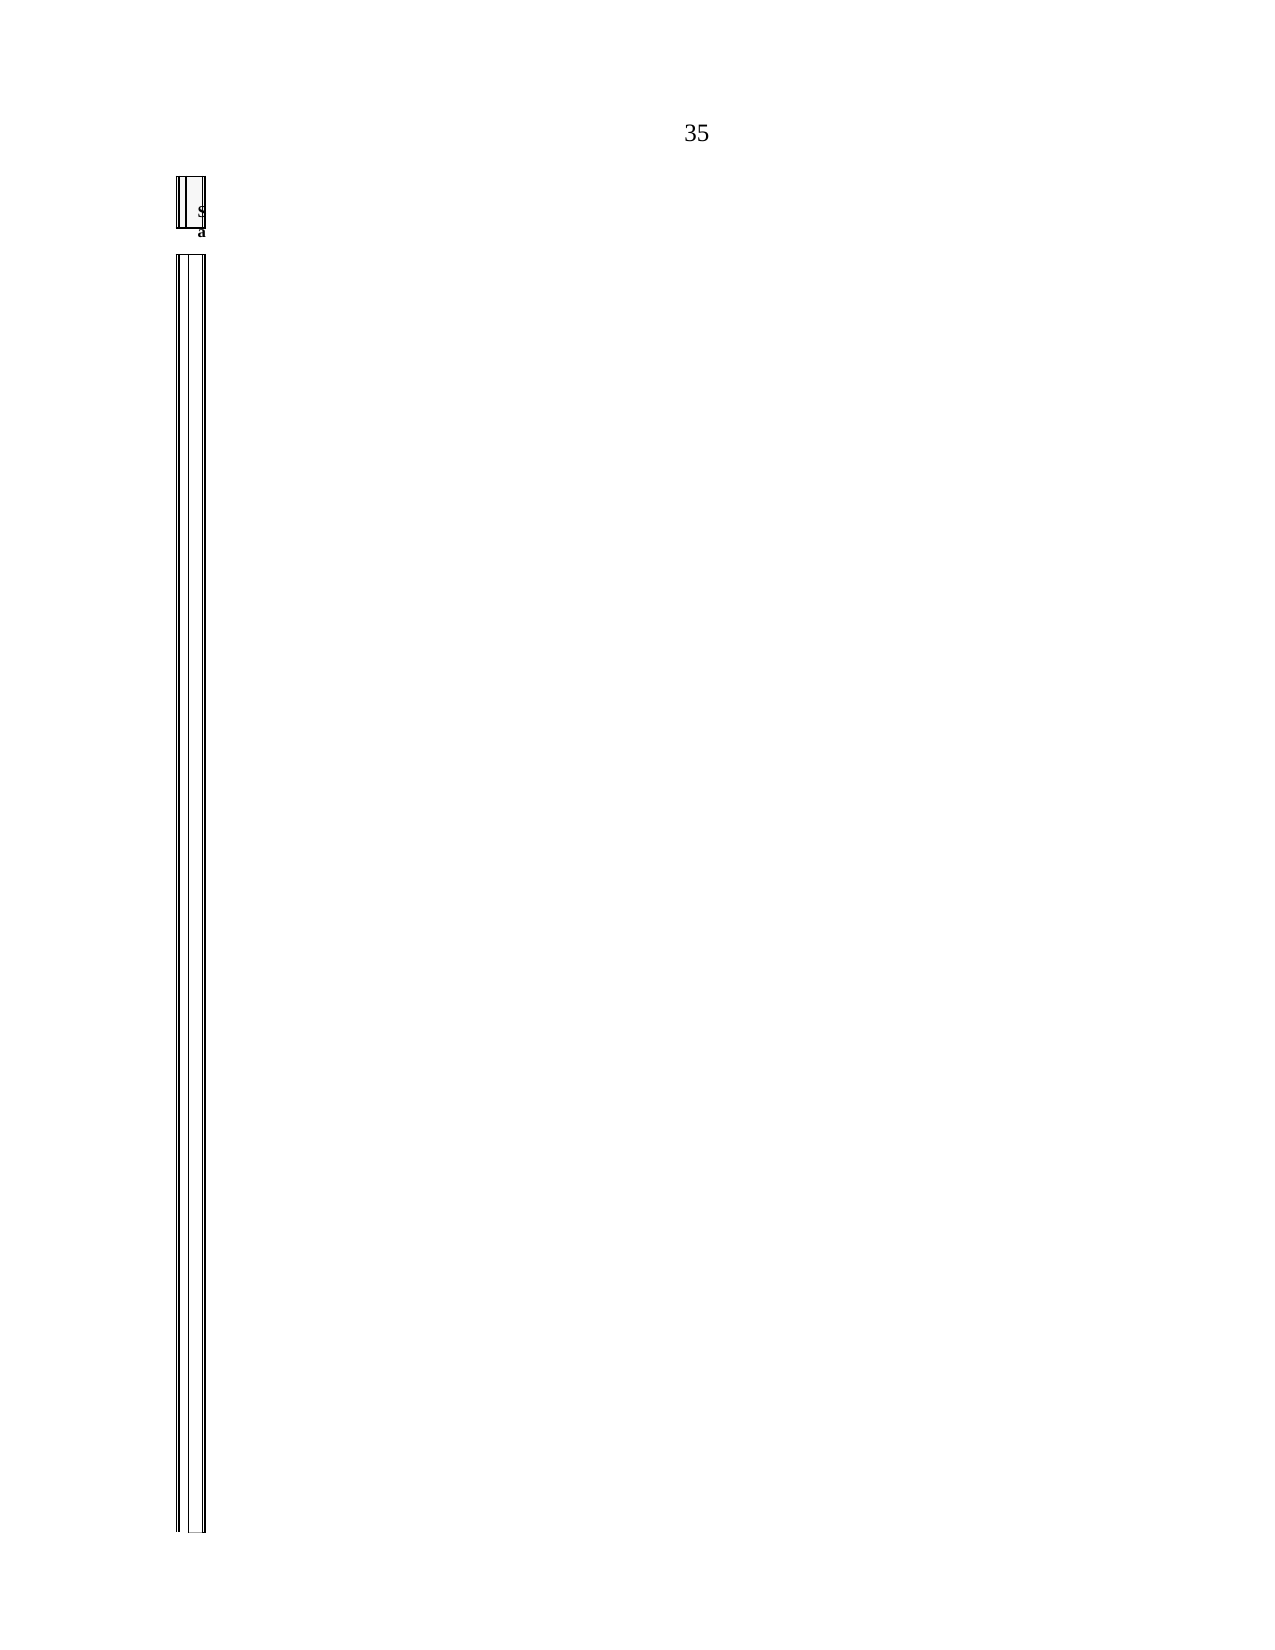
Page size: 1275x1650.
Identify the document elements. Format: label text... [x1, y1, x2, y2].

table_header Savybės aprašymas [187, 177, 202, 227]
table_cell [179, 229, 186, 254]
table_cell <<Yra ARBA Nėra ARBA {Papildomas paaiškinimas}>> [189, 255, 202, 1532]
table_cell uždarant išankstinę sąskaitą fiskaliniu kvitu, kvite nurodomas išankstinės sąskaitos numeris (išskaidytos išankstinės sąskaitos numeris) [180, 255, 188, 1532]
table_cell [186, 229, 203, 254]
